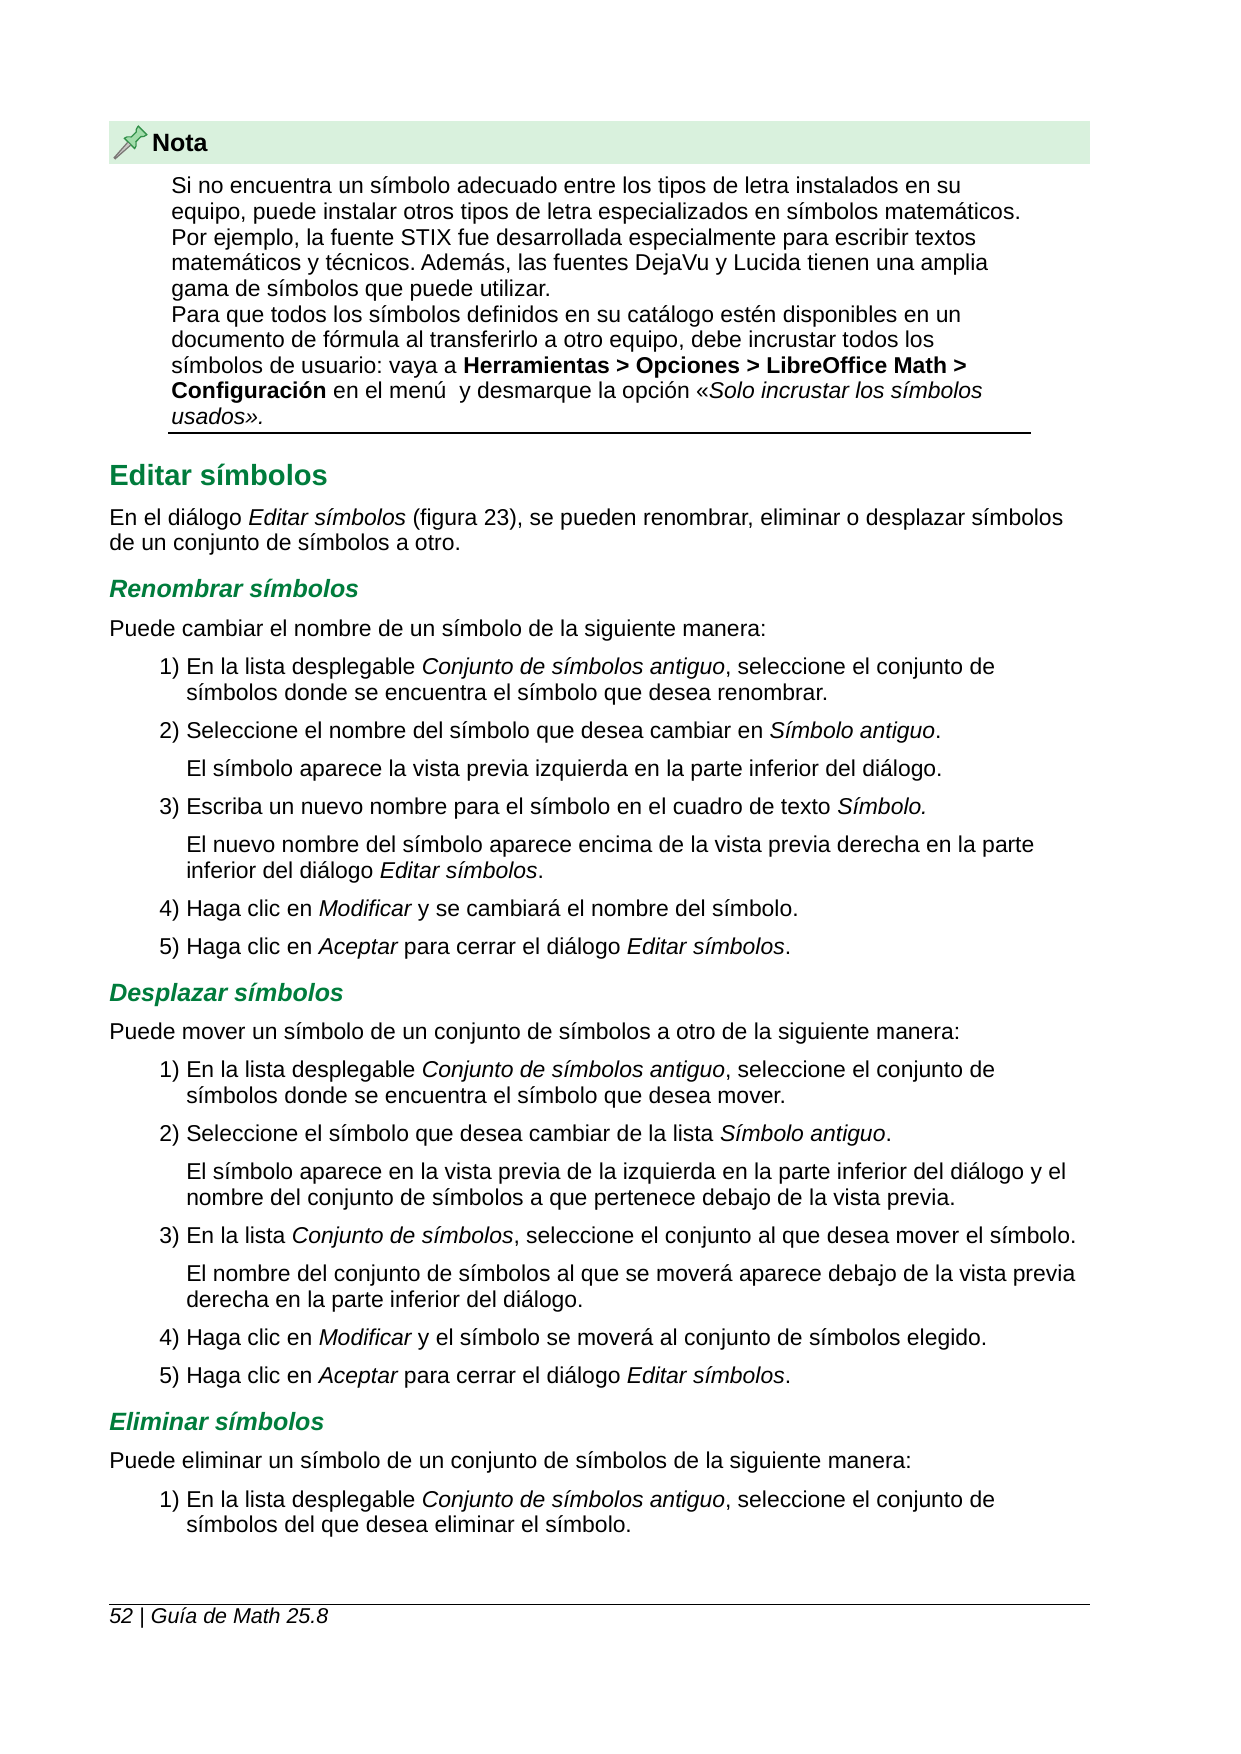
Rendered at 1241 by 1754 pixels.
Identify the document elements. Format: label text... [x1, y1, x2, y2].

list Seleccione el nombre del símbolo que desea cambiar en Símbolo antiguo. [186, 717, 1090, 743]
text Puede mover un símbolo de un conjunto de símbolos a otro de la siguiente manera: [109, 1019, 1090, 1044]
list En la lista desplegable Conjunto de símbolos antiguo, seleccione el conjunto de símbolos donde se encuentra el símbolo que desea renombrar. [186, 653, 1090, 705]
text En el diálogo Editar símbolos (figura 23), se pueden renombrar, eliminar o desplazar símbolos de un conjunto de símbolos a otro. [109, 504, 1090, 556]
list Haga clic en Aceptar para cerrar el diálogo Editar símbolos. [186, 1363, 1090, 1388]
text Puede cambiar el nombre de un símbolo de la siguiente manera: [109, 615, 1090, 641]
text El nombre del conjunto de símbolos al que se moverá aparece debajo de la vista previa derecha en la parte inferior del diálogo. [186, 1261, 1090, 1312]
text Puede eliminar un símbolo de un conjunto de símbolos de la siguiente manera: [109, 1448, 1090, 1474]
list Haga clic en Modificar y se cambiará el nombre del símbolo. [186, 895, 1090, 921]
text El símbolo aparece la vista previa izquierda en la parte inferior del diálogo. [186, 755, 1090, 781]
subtitle Nota [109, 121, 1090, 164]
subtitle Renombrar símbolos [109, 575, 1090, 603]
list En la lista Conjunto de símbolos, seleccione el conjunto al que desea mover el símbolo. [186, 1223, 1090, 1248]
list Haga clic en Aceptar para cerrar el diálogo Editar símbolos. [186, 933, 1090, 959]
list Seleccione el símbolo que desea cambiar de la lista Símbolo antiguo. [186, 1121, 1090, 1146]
text El nuevo nombre del símbolo aparece encima de la vista previa derecha en la parte inferior del diálogo Editar símbolos. [186, 832, 1090, 883]
text El símbolo aparece en la vista previa de la izquierda en la parte inferior del diálogo y el nombre del conjunto de símbolos a que pertenece debajo de la vista previa. [186, 1159, 1090, 1210]
subtitle Eliminar símbolos [109, 1408, 1090, 1436]
subtitle Desplazar símbolos [109, 979, 1090, 1007]
list En la lista desplegable Conjunto de símbolos antiguo, seleccione el conjunto de símbolos donde se encuentra el símbolo que desea mover. [186, 1057, 1090, 1108]
subtitle Editar símbolos [109, 459, 1090, 492]
list Haga clic en Modificar y el símbolo se moverá al conjunto de símbolos elegido. [186, 1324, 1090, 1350]
text Si no encuentra un símbolo adecuado entre los tipos de letra instalados en su equipo, puede instalar otros tipos de letra especializados en símbolos matemáticos. Por ejemplo, la fuente STIX fue desarrollada especialmente para escribir textos matemáticos y técnicos. Además, las fuentes DejaVu y Lucida tienen una amplia gama de símbolos que puede utilizar. Para que todos los símbolos definidos en su catálogo estén disponibles en un documento de fórmula al transferirlo a otro equipo, debe incrustar todos los símbolos de usuario: vaya a Herramientas > Opciones > LibreOffice Math > Configuración en el menú y desmarque la opción «Solo incrustar los símbolos usados». [168, 170, 1031, 432]
list Escriba un nuevo nombre para el símbolo en el cuadro de texto Símbolo. [186, 793, 1090, 819]
list En la lista desplegable Conjunto de símbolos antiguo, seleccione el conjunto de símbolos del que desea eliminar el símbolo. [186, 1486, 1090, 1537]
